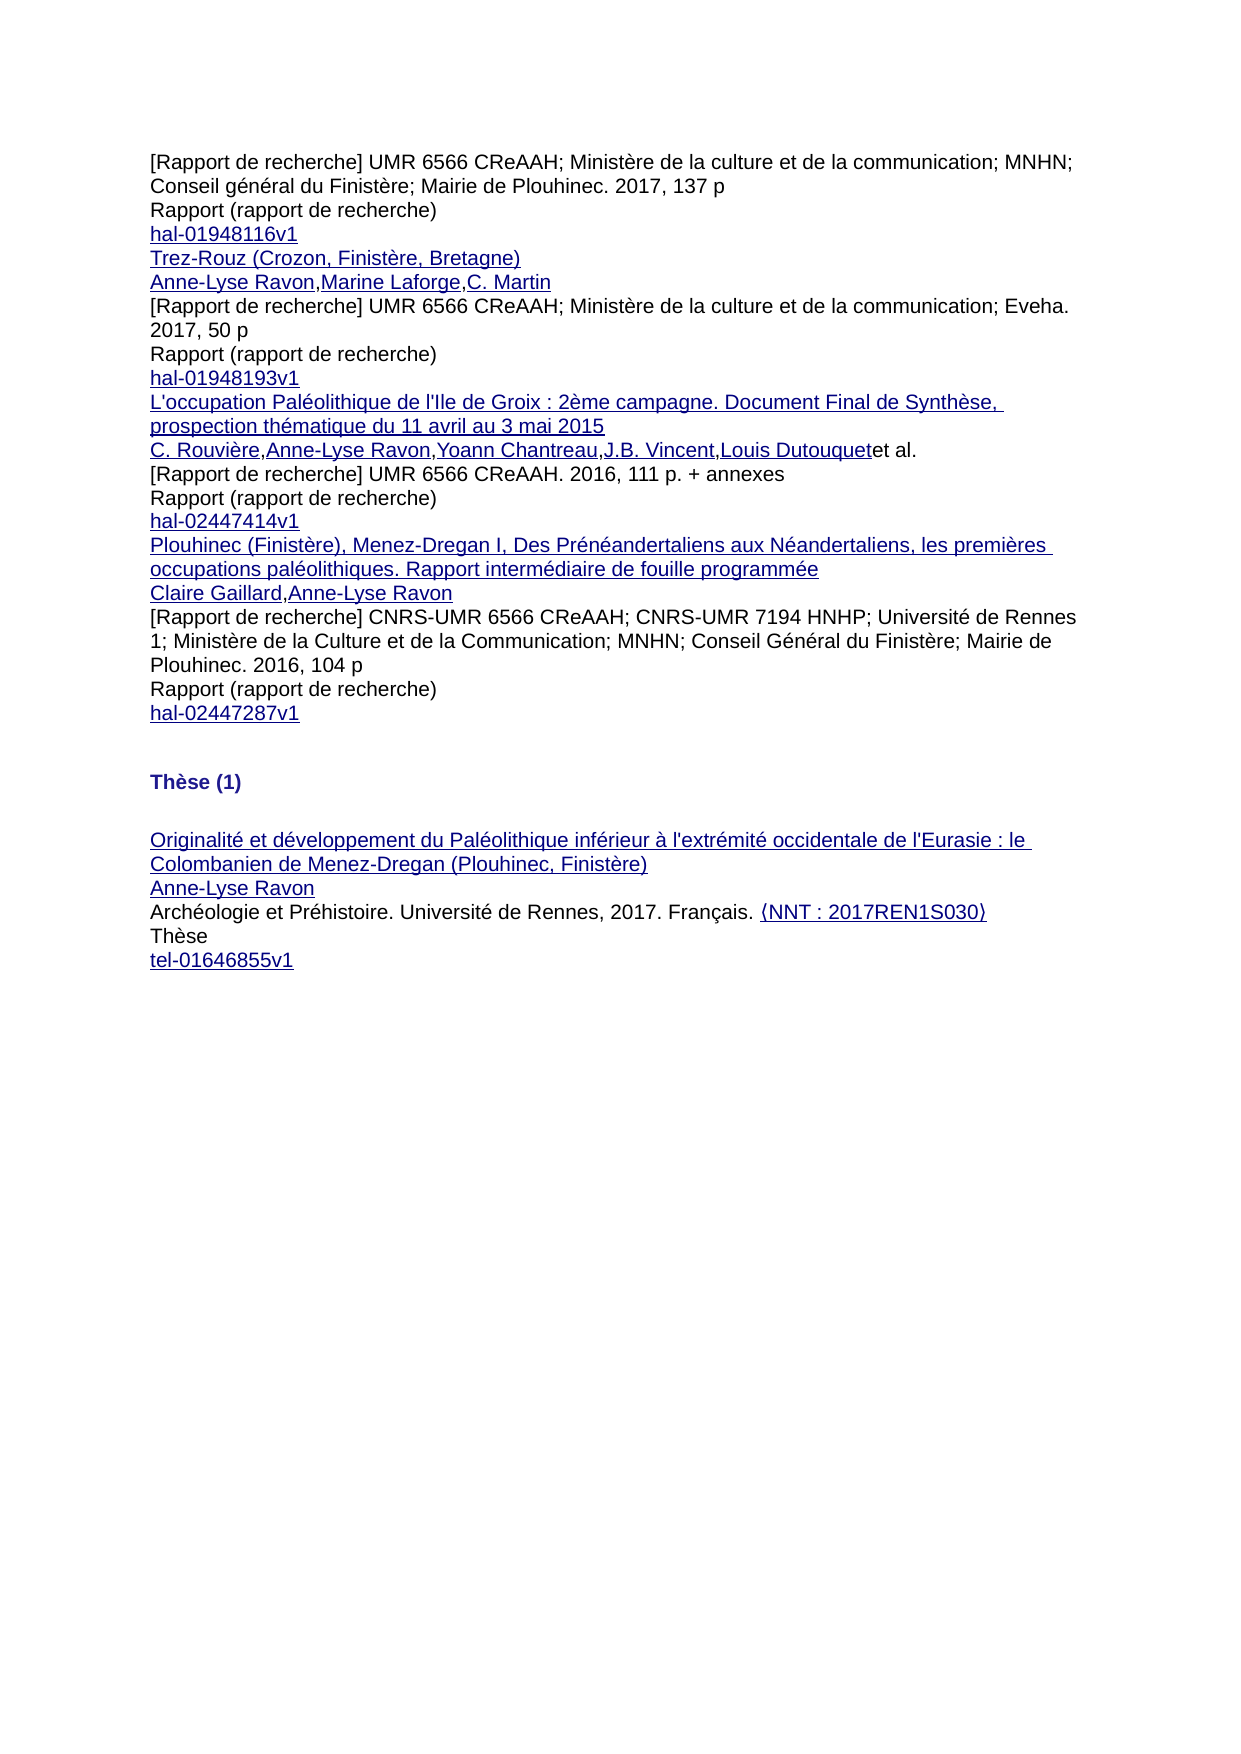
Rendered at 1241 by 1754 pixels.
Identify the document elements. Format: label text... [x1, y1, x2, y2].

table_cell [Rapport de recherche] UMR 6566 CReAAH; Ministère de la culture et de la communication; MNHN; Conseil général du Finistère; Mairie de Plouhinec. 2017, 137 p Rapport (rapport de recherche) hal-01948116v1 [150, 150, 1090, 246]
table_header Originalité et développement du Paléolithique inférieur à l'extrémité occidentale de l'Eurasie : le Colombanien de Menez-Dregan (Plouhinec, Finistère) Anne-Lyse Ravon Archéologie et Préhistoire. Université de Rennes, 2017. Français. ⟨NNT : 2017REN1S030⟩ Thèse tel-01646855v1 [150, 828, 1090, 972]
table_cell Plouhinec (Finistère), Menez-Dregan I, Des Prénéandertaliens aux Néandertaliens, les premières occupations paléolithiques. Rapport intermédiaire de fouille programmée Claire Gaillard,Anne-Lyse Ravon [Rapport de recherche] CNRS-UMR 6566 CReAAH; CNRS-UMR 7194 HNHP; Université de Rennes 1; Ministère de la Culture et de la Communication; MNHN; Conseil Général du Finistère; Mairie de Plouhinec. 2016, 104 p Rapport (rapport de recherche) hal-02447287v1 [150, 533, 1090, 725]
subtitle Thèse (1) [150, 770, 1090, 794]
table_cell Trez-Rouz (Crozon, Finistère, Bretagne) Anne-Lyse Ravon,Marine Laforge,C. Martin [Rapport de recherche] UMR 6566 CReAAH; Ministère de la culture et de la communication; Eveha. 2017, 50 p Rapport (rapport de recherche) hal-01948193v1 [150, 246, 1090, 389]
table_cell L'occupation Paléolithique de l'Ile de Groix : 2ème campagne. Document Final de Synthèse, prospection thématique du 11 avril au 3 mai 2015 C. Rouvière,Anne-Lyse Ravon,Yoann Chantreau,J.B. Vincent,Louis Dutouquetet al. [Rapport de recherche] UMR 6566 CReAAH. 2016, 111 p. + annexes Rapport (rapport de recherche) hal-02447414v1 [150, 390, 1090, 533]
